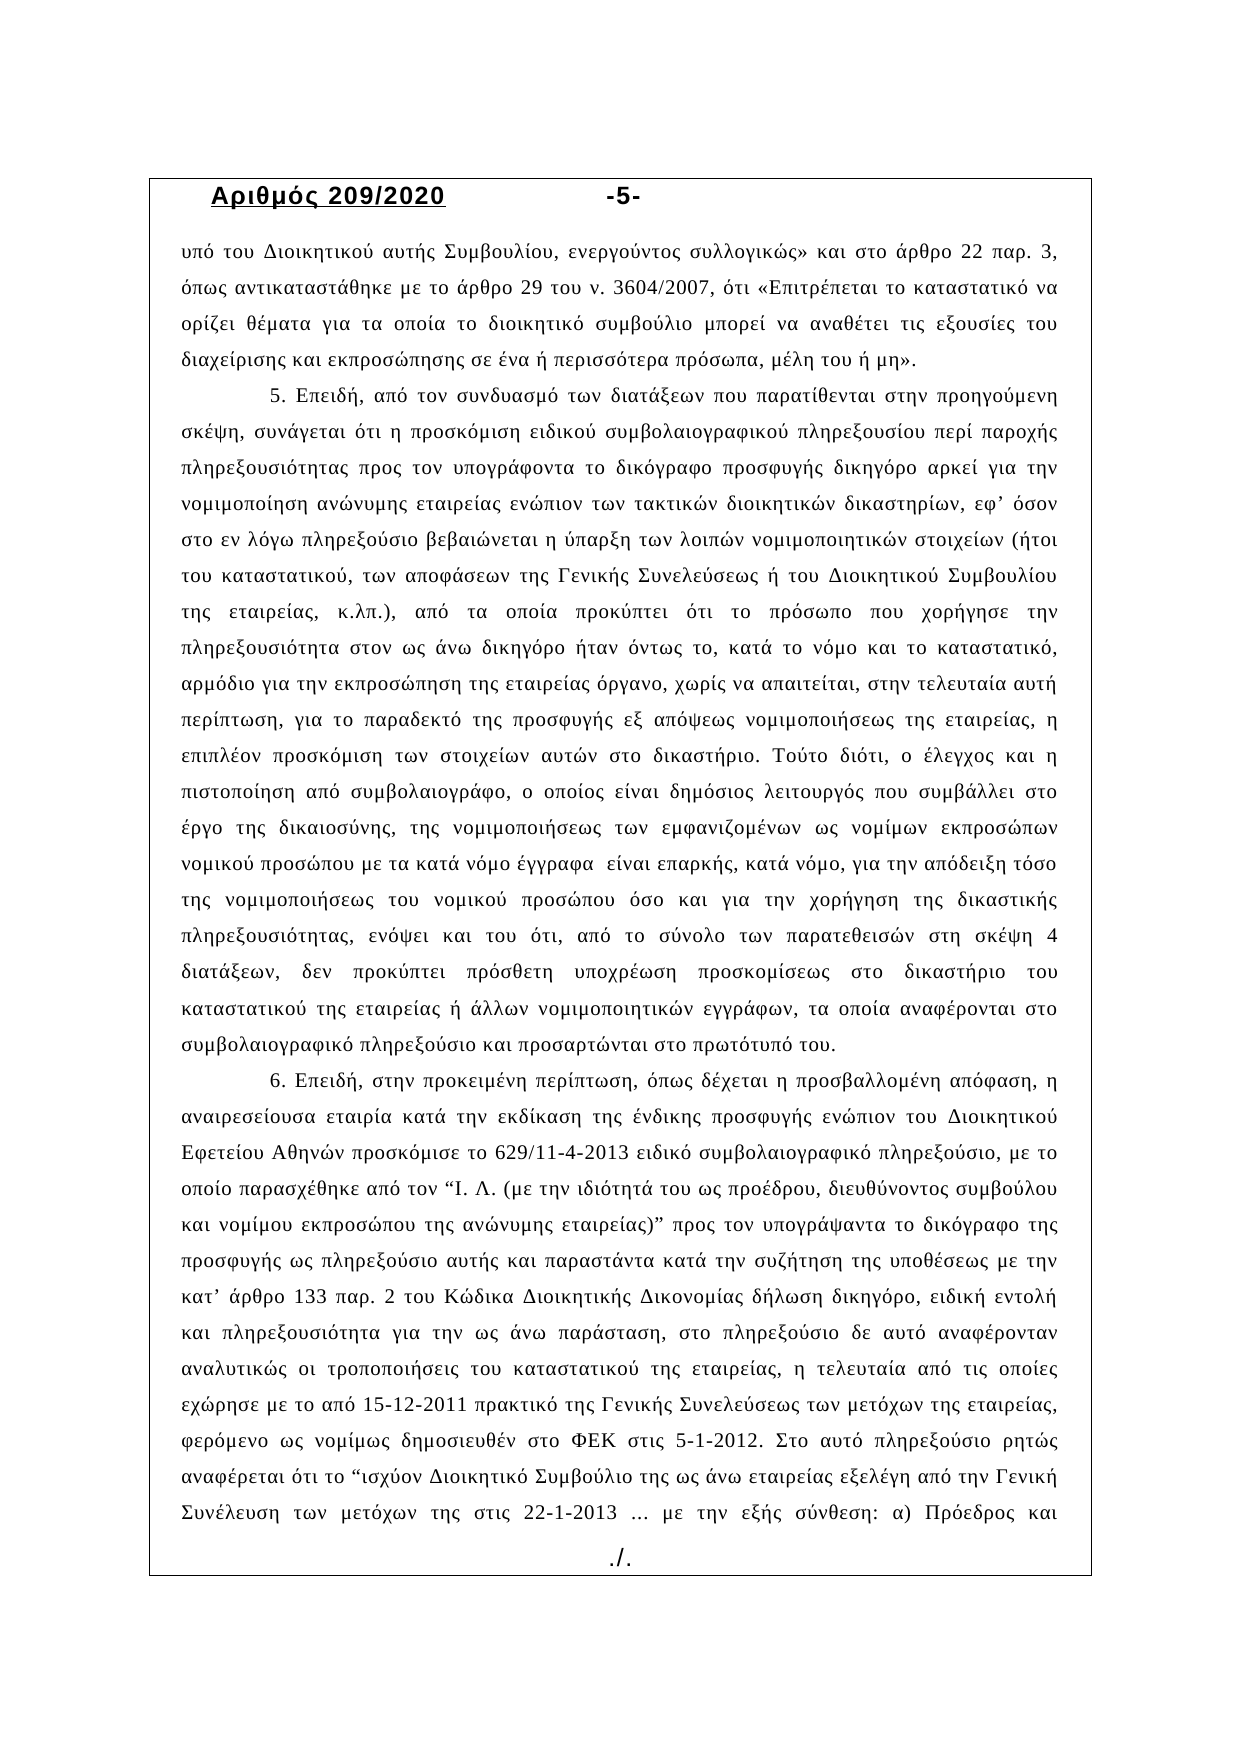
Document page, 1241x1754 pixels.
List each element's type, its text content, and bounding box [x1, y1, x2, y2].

text 6. Επειδή, στην προκειμένη περίπτωση, όπως δέχεται η προσβαλλομένη απόφαση, η αναιρεσείουσα εταιρία κατά την εκδίκαση της ένδικης προσφυγής ενώπιον του Διοικητικού Εφετείου Αθηνών προσκόμισε το 629/11-4-2013 ειδικό συμβολαιογραφικό πληρεξούσιο, με το οποίο παρασχέθηκε από τον “Ι. Λ. (με την ιδιότητά του ως προέδρου, διευθύνοντος συμβούλου και νομίμου εκπροσώπου της ανώνυμης εταιρείας)” προς τον υπογράψαντα το δικόγραφο της προσφυγής ως πληρεξούσιο αυτής και παραστάντα κατά την συζήτηση της υποθέσεως με την κατ’ άρθρο 133 παρ. 2 του Κώδικα Διοικητικής Δικονομίας δήλωση δικηγόρο, ειδική εντολή και πληρεξουσιότητα για την ως άνω παράσταση, στο πληρεξούσιο δε αυτό αναφέρονταν αναλυτικώς οι τροποποιήσεις του καταστατικού της εταιρείας, η τελευταία από τις οποίες εχώρησε με το από 15-12-2011 πρακτικό της Γενικής Συνελεύσεως των μετόχων της εταιρείας, φερόμενο ως νομίμως δημοσιευθέν στο ΦΕΚ στις 5-1-2012. Στο αυτό πληρεξούσιο ρητώς αναφέρεται ότι το “ισχύον Διοικητικό Συμβούλιο της ως άνω εταιρείας εξελέγη από την Γενική Συνέλευση των μετόχων της στις 22-1-2013 ... με την εξής σύνθεση: α) Πρόεδρος και [181, 1068, 1059, 1524]
text υπό του Διοικητικού αυτής Συμβουλίου, ενεργούντος συλλογικώς» και στο άρθρο 22 παρ. 3, όπως αντικαταστάθηκε με το άρθρο 29 του ν. 3604/2007, ότι «Επιτρέπεται το καταστατικό να ορίζει θέματα για τα οποία το διοικητικό συμβούλιο μπορεί να αναθέτει τις εξουσίες του διαχείρισης και εκπροσώπησης σε ένα ή περισσότερα πρόσωπα, μέλη του ή μη». [181, 239, 1059, 371]
text 5. Επειδή, από τον συνδυασμό των διατάξεων που παρατίθενται στην προηγούμενη σκέψη, συνάγεται ότι η προσκόμιση ειδικού συμβολαιογραφικού πληρεξουσίου περί παροχής πληρεξουσιότητας προς τον υπογράφοντα το δικόγραφο προσφυγής δικηγόρο αρκεί για την νομιμοποίηση ανώνυμης εταιρείας ενώπιον των τακτικών διοικητικών δικαστηρίων, εφ’ όσον στο εν λόγω πληρεξούσιο βεβαιώνεται η ύπαρξη των λοιπών νομιμοποιητικών στοιχείων (ήτοι του καταστατικού, των αποφάσεων της Γενικής Συνελεύσεως ή του Διοικητικού Συμβουλίου της εταιρείας, κ.λπ.), από τα οποία προκύπτει ότι το πρόσωπο που χορήγησε την πληρεξουσιότητα στον ως άνω δικηγόρο ήταν όντως το, κατά το νόμο και το καταστατικό, αρμόδιο για την εκπροσώπηση της εταιρείας όργανο, χωρίς να απαιτείται, στην τελευταία αυτή περίπτωση, για το παραδεκτό της προσφυγής εξ απόψεως νομιμοποιήσεως της εταιρείας, η επιπλέον προσκόμιση των στοιχείων αυτών στο δικαστήριο. Τούτο διότι, ο έλεγχος και η πιστοποίηση από συμβολαιογράφο, ο οποίος είναι δημόσιος λειτουργός που συμβάλλει στο έργο της δικαιοσύνης, της νομιμοποιήσεως των εμφανιζομένων ως νομίμων εκπροσώπων νομικού προσώπου με τα κατά νόμο έγγραφα είναι επαρκής, κατά νόμο, για την απόδειξη τόσο της νομιμοποιήσεως του νομικού προσώπου όσο και για την χορήγηση της δικαστικής πληρεξουσιότητας, ενόψει και του ότι, από το σύνολο των παρατεθεισών στη σκέψη 4 διατάξεων, δεν προκύπτει πρόσθετη υποχρέωση προσκομίσεως στο δικαστήριο του καταστατικού της εταιρείας ή άλλων νομιμοποιητικών εγγράφων, τα οποία αναφέρονται στο συμβολαιογραφικό πληρεξούσιο και προσαρτώνται στο πρωτότυπό του. [181, 383, 1059, 1056]
